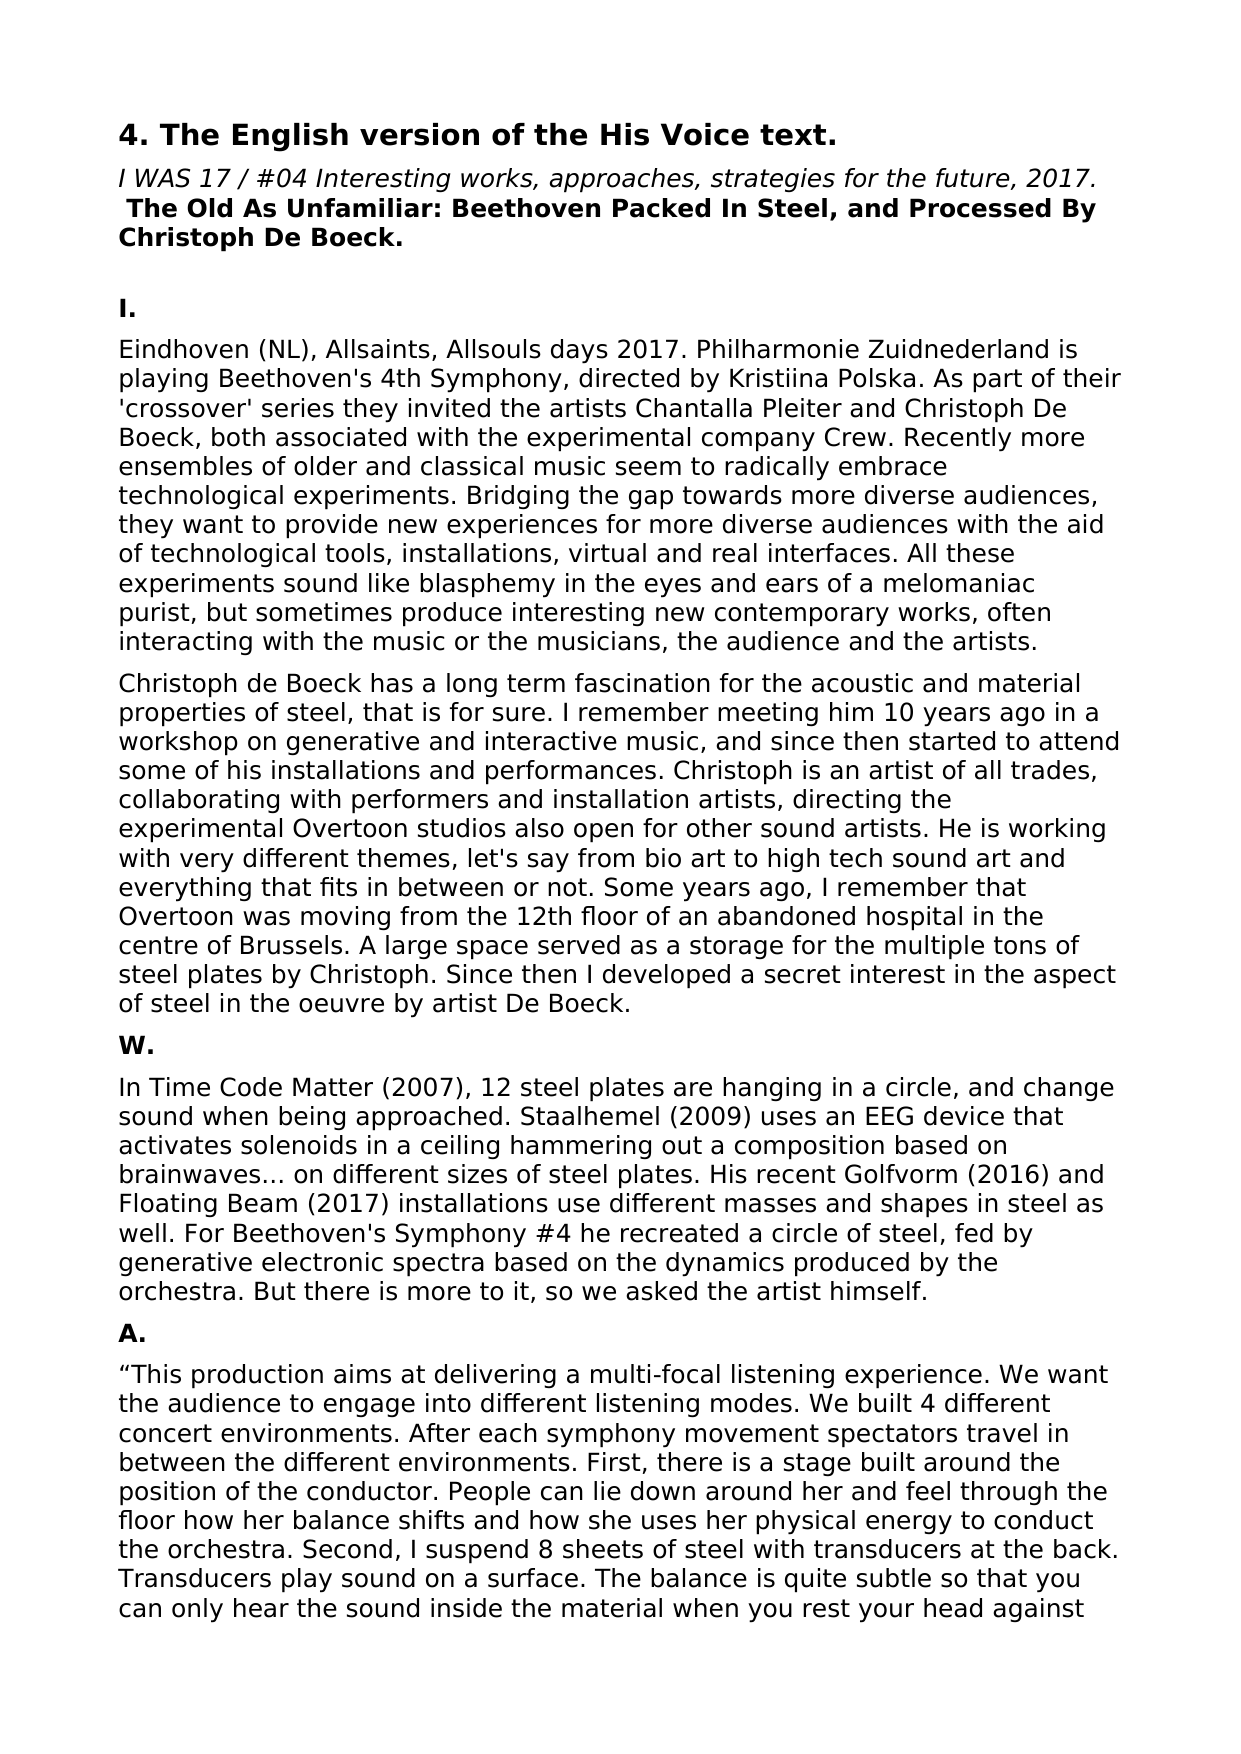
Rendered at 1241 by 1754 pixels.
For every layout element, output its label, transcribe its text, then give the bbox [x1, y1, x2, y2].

text I. [118, 294, 1122, 323]
text Eindhoven (NL), Allsaints, Allsouls days 2017. Philharmonie Zuidnederland is playing Beethoven's 4th Symphony, directed by Kristiina Polska. As part of their 'crossover' series they invited the artists Chantalla Pleiter and Christoph De Boeck, both associated with the experimental company Crew. Recently more ensembles of older and classical music seem to radically embrace technological experiments. Bridging the gap towards more diverse audiences, they want to provide new experiences for more diverse audiences with the aid of technological tools, installations, virtual and real interfaces. All these experiments sound like blasphemy in the eyes and ears of a melomaniac purist, but sometimes produce interesting new contemporary works, often interacting with the music or the musicians, the audience and the artists. [118, 335, 1122, 656]
text A. [118, 1319, 1122, 1348]
text “This production aims at delivering a multi-focal listening experience. We want the audience to engage into different listening modes. We built 4 different concert environments. After each symphony movement spectators travel in between the different environments. First, there is a stage built around the position of the conductor. People can lie down around her and feel through the floor how her balance shifts and how she uses her physical energy to conduct the orchestra. Second, I suspend 8 sheets of steel with transducers at the back. Transducers play sound on a surface. The balance is quite subtle so that you can only hear the sound inside the material when you rest your head against [118, 1360, 1122, 1623]
text Christoph de Boeck has a long term fascination for the acoustic and material properties of steel, that is for sure. I remember meeting him 10 years ago in a workshop on generative and interactive music, and since then started to attend some of his installations and performances. Christoph is an artist of all trades, collaborating with performers and installation artists, directing the experimental Overtoon studios also open for other sound artists. He is working with very different themes, let's say from bio art to high tech sound art and everything that fits in between or not. Some years ago, I remember that Overtoon was moving from the 12th floor of an abandoned hospital in the centre of Brussels. A large space served as a storage for the multiple tons of steel plates by Christoph. Since then I developed a secret interest in the aspect of steel in the oeuvre by artist De Boeck. [118, 669, 1122, 1019]
text I WAS 17 / #04 Interesting works, approaches, strategies for the future, 2017. The Old As Unfamiliar: Beethoven Packed In Steel, and Processed By Christoph De Boeck. [118, 164, 1122, 281]
text In Time Code Matter (2007), 12 steel plates are hanging in a circle, and change sound when being approached. Staalhemel (2009) uses an EEG device that activates solenoids in a ceiling hammering out a composition based on brainwaves... on different sizes of steel plates. His recent Golfvorm (2016) and Floating Beam (2017) installations use different masses and shapes in steel as well. For Beethoven's Symphony #4 he recreated a circle of steel, fed by generative electronic spectra based on the dynamics produced by the orchestra. But there is more to it, so we asked the artist himself. [118, 1073, 1122, 1306]
text W. [118, 1031, 1122, 1060]
subtitle 4. The English version of the His Voice text. [118, 118, 1122, 152]
